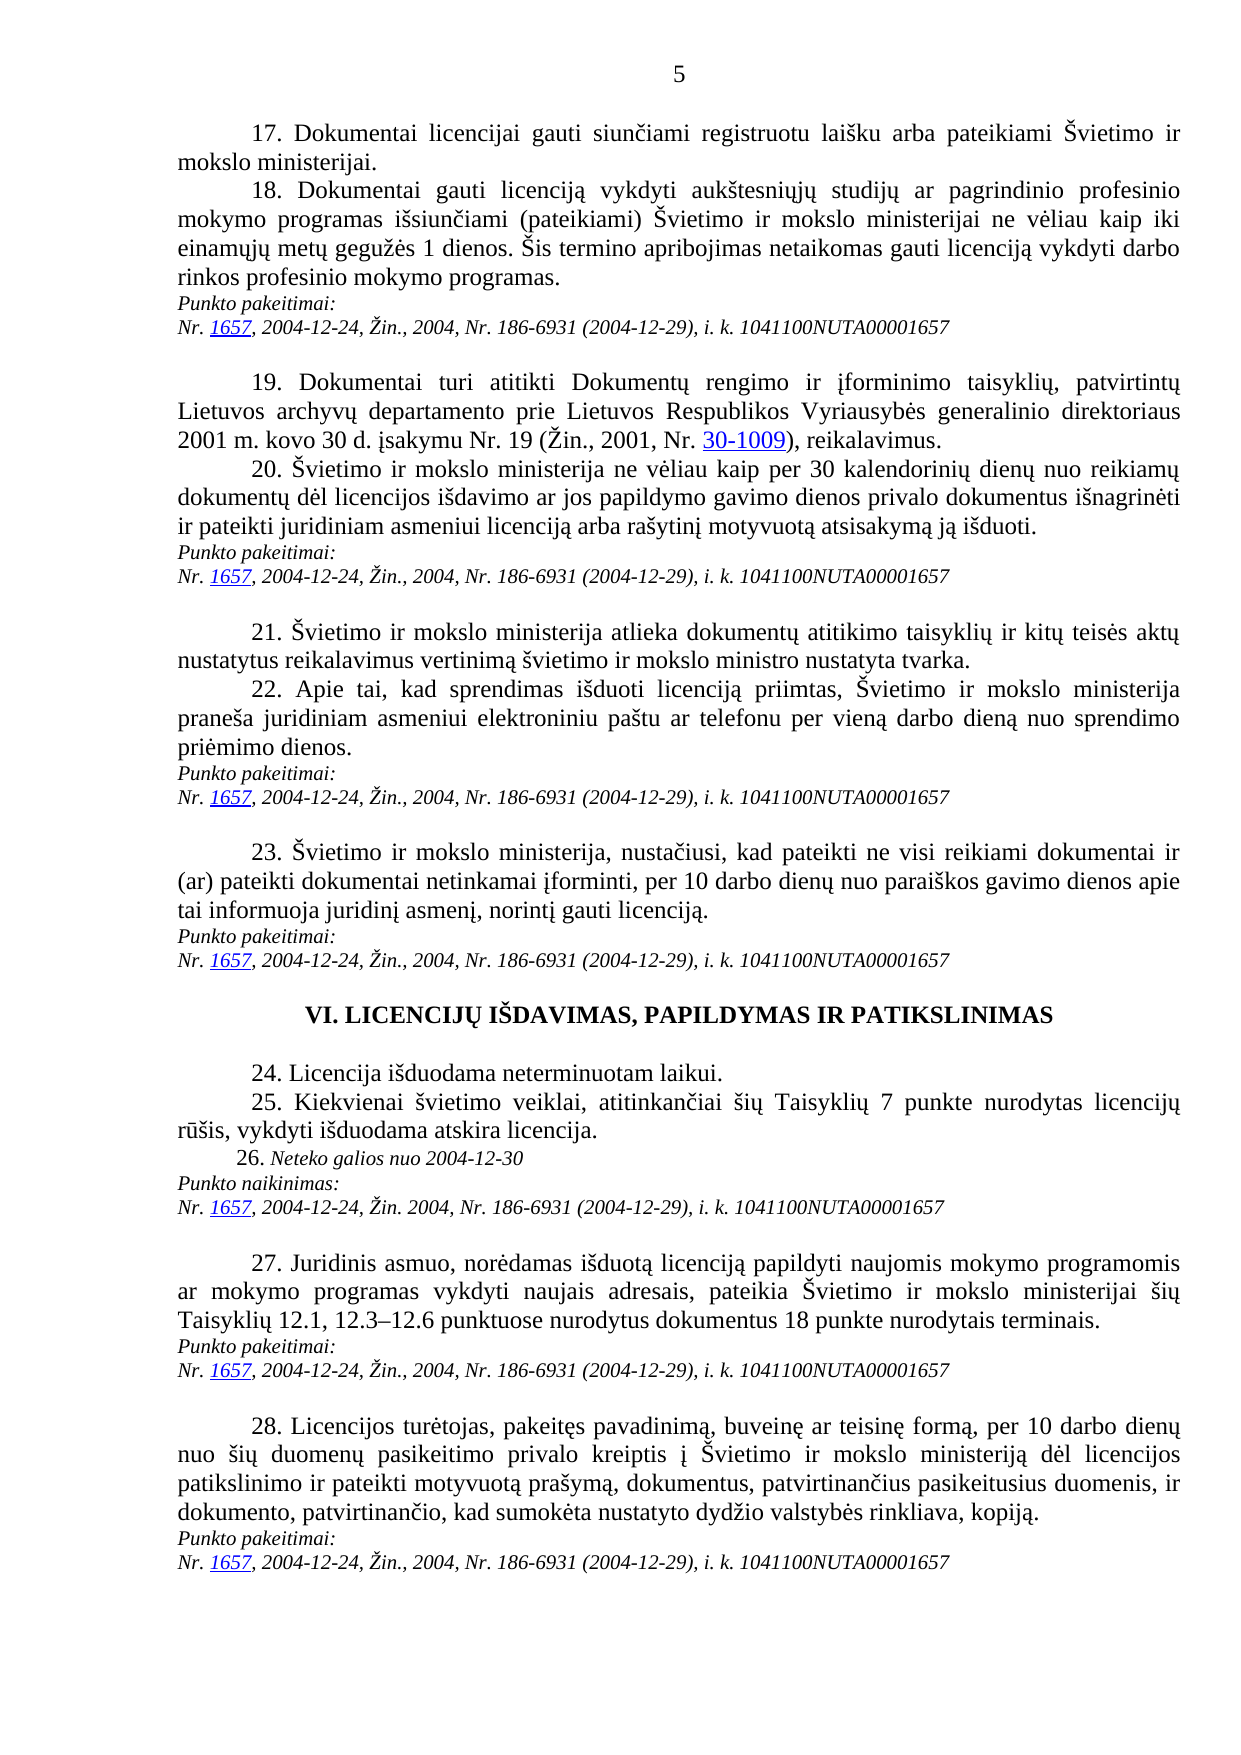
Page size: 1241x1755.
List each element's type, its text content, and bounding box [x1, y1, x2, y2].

text Punkto naikinimas: [177, 1171, 1181, 1195]
text Punkto pakeitimai: [177, 291, 1181, 315]
text Nr. 1657, 2004-12-24, Žin. 2004, Nr. 186-6931 (2004-12-29), i. k. 1041100NUTA00001657 [177, 1195, 1181, 1219]
text 24. Licencija išduodama neterminuotam laikui. [177, 1058, 1181, 1087]
text Nr. 1657, 2004-12-24, Žin., 2004, Nr. 186-6931 (2004-12-29), i. k. 1041100NUTA00001657 [177, 785, 1181, 809]
text Nr. 1657, 2004-12-24, Žin., 2004, Nr. 186-6931 (2004-12-29), i. k. 1041100NUTA00001657 [177, 315, 1181, 339]
text 25. Kiekvienai švietimo veiklai, atitinkančiai šių Taisyklių 7 punkte nurodytas licencijų rūšis, vykdyti išduodama atskira licencija. [177, 1087, 1181, 1144]
text Punkto pakeitimai: [177, 924, 1181, 948]
text 21. Švietimo ir mokslo ministerija atlieka dokumentų atitikimo taisyklių ir kitų teisės aktų nustatytus reikalavimus vertinimą švietimo ir mokslo ministro nustatyta tvarka. [177, 617, 1181, 674]
text 26. Neteko galios nuo 2004-12-30 [177, 1144, 1181, 1171]
text Punkto pakeitimai: [177, 761, 1181, 785]
text 19. Dokumentai turi atitikti Dokumentų rengimo ir įforminimo taisyklių, patvirtintų Lietuvos archyvų departamento prie Lietuvos Respublikos Vyriausybės generalinio direktoriaus 2001 m. kovo 30 d. įsakymu Nr. 19 (Žin., 2001, Nr. 30-1009), reikalavimus. [177, 367, 1181, 454]
text 17. Dokumentai licencijai gauti siunčiami registruotu laišku arba pateikiami Švietimo ir mokslo ministerijai. [177, 118, 1181, 176]
text 27. Juridinis asmuo, norėdamas išduotą licenciją papildyti naujomis mokymo programomis ar mokymo programas vykdyti naujais adresais, pateikia Švietimo ir mokslo ministerijai šių Taisyklių 12.1, 12.3–12.6 punktuose nurodytus dokumentus 18 punkte nurodytais terminais. [177, 1248, 1181, 1334]
text 23. Švietimo ir mokslo ministerija, nustačiusi, kad pateikti ne visi reikiami dokumentai ir (ar) pateikti dokumentai netinkamai įforminti, per 10 darbo dienų nuo paraiškos gavimo dienos apie tai informuoja juridinį asmenį, norintį gauti licenciją. [177, 837, 1181, 924]
text 20. Švietimo ir mokslo ministerija ne vėliau kaip per 30 kalendorinių dienų nuo reikiamų dokumentų dėl licencijos išdavimo ar jos papildymo gavimo dienos privalo dokumentus išnagrinėti ir pateikti juridiniam asmeniui licenciją arba rašytinį motyvuotą atsisakymą ją išduoti. [177, 454, 1181, 540]
text Nr. 1657, 2004-12-24, Žin., 2004, Nr. 186-6931 (2004-12-29), i. k. 1041100NUTA00001657 [177, 1358, 1181, 1382]
text 28. Licencijos turėtojas, pakeitęs pavadinimą, buveinę ar teisinę formą, per 10 darbo dienų nuo šių duomenų pasikeitimo privalo kreiptis į Švietimo ir mokslo ministeriją dėl licencijos patikslinimo ir pateikti motyvuotą prašymą, dokumentus, patvirtinančius pasikeitusius duomenis, ir dokumento, patvirtinančio, kad sumokėta nustatyto dydžio valstybės rinkliava, kopiją. [177, 1411, 1181, 1526]
text Punkto pakeitimai: [177, 1526, 1181, 1550]
text Punkto pakeitimai: [177, 540, 1181, 564]
text 22. Apie tai, kad sprendimas išduoti licenciją priimtas, Švietimo ir mokslo ministerija praneša juridiniam asmeniui elektroniniu paštu ar telefonu per vieną darbo dieną nuo sprendimo priėmimo dienos. [177, 674, 1181, 761]
text Nr. 1657, 2004-12-24, Žin., 2004, Nr. 186-6931 (2004-12-29), i. k. 1041100NUTA00001657 [177, 1550, 1181, 1574]
text Nr. 1657, 2004-12-24, Žin., 2004, Nr. 186-6931 (2004-12-29), i. k. 1041100NUTA00001657 [177, 564, 1181, 588]
text Nr. 1657, 2004-12-24, Žin., 2004, Nr. 186-6931 (2004-12-29), i. k. 1041100NUTA00001657 [177, 948, 1181, 972]
text Punkto pakeitimai: [177, 1334, 1181, 1358]
text 18. Dokumentai gauti licenciją vykdyti aukštesniųjų studijų ar pagrindinio profesinio mokymo programas išsiunčiami (pateikiami) Švietimo ir mokslo ministerijai ne vėliau kaip iki einamųjų metų gegužės 1 dienos. Šis termino apribojimas netaikomas gauti licenciją vykdyti darbo rinkos profesinio mokymo programas. [177, 176, 1181, 291]
text VI. LICENCIJŲ IŠDAVIMAS, PAPILDYMAS IR PATIKSLINIMAS [177, 1001, 1181, 1029]
